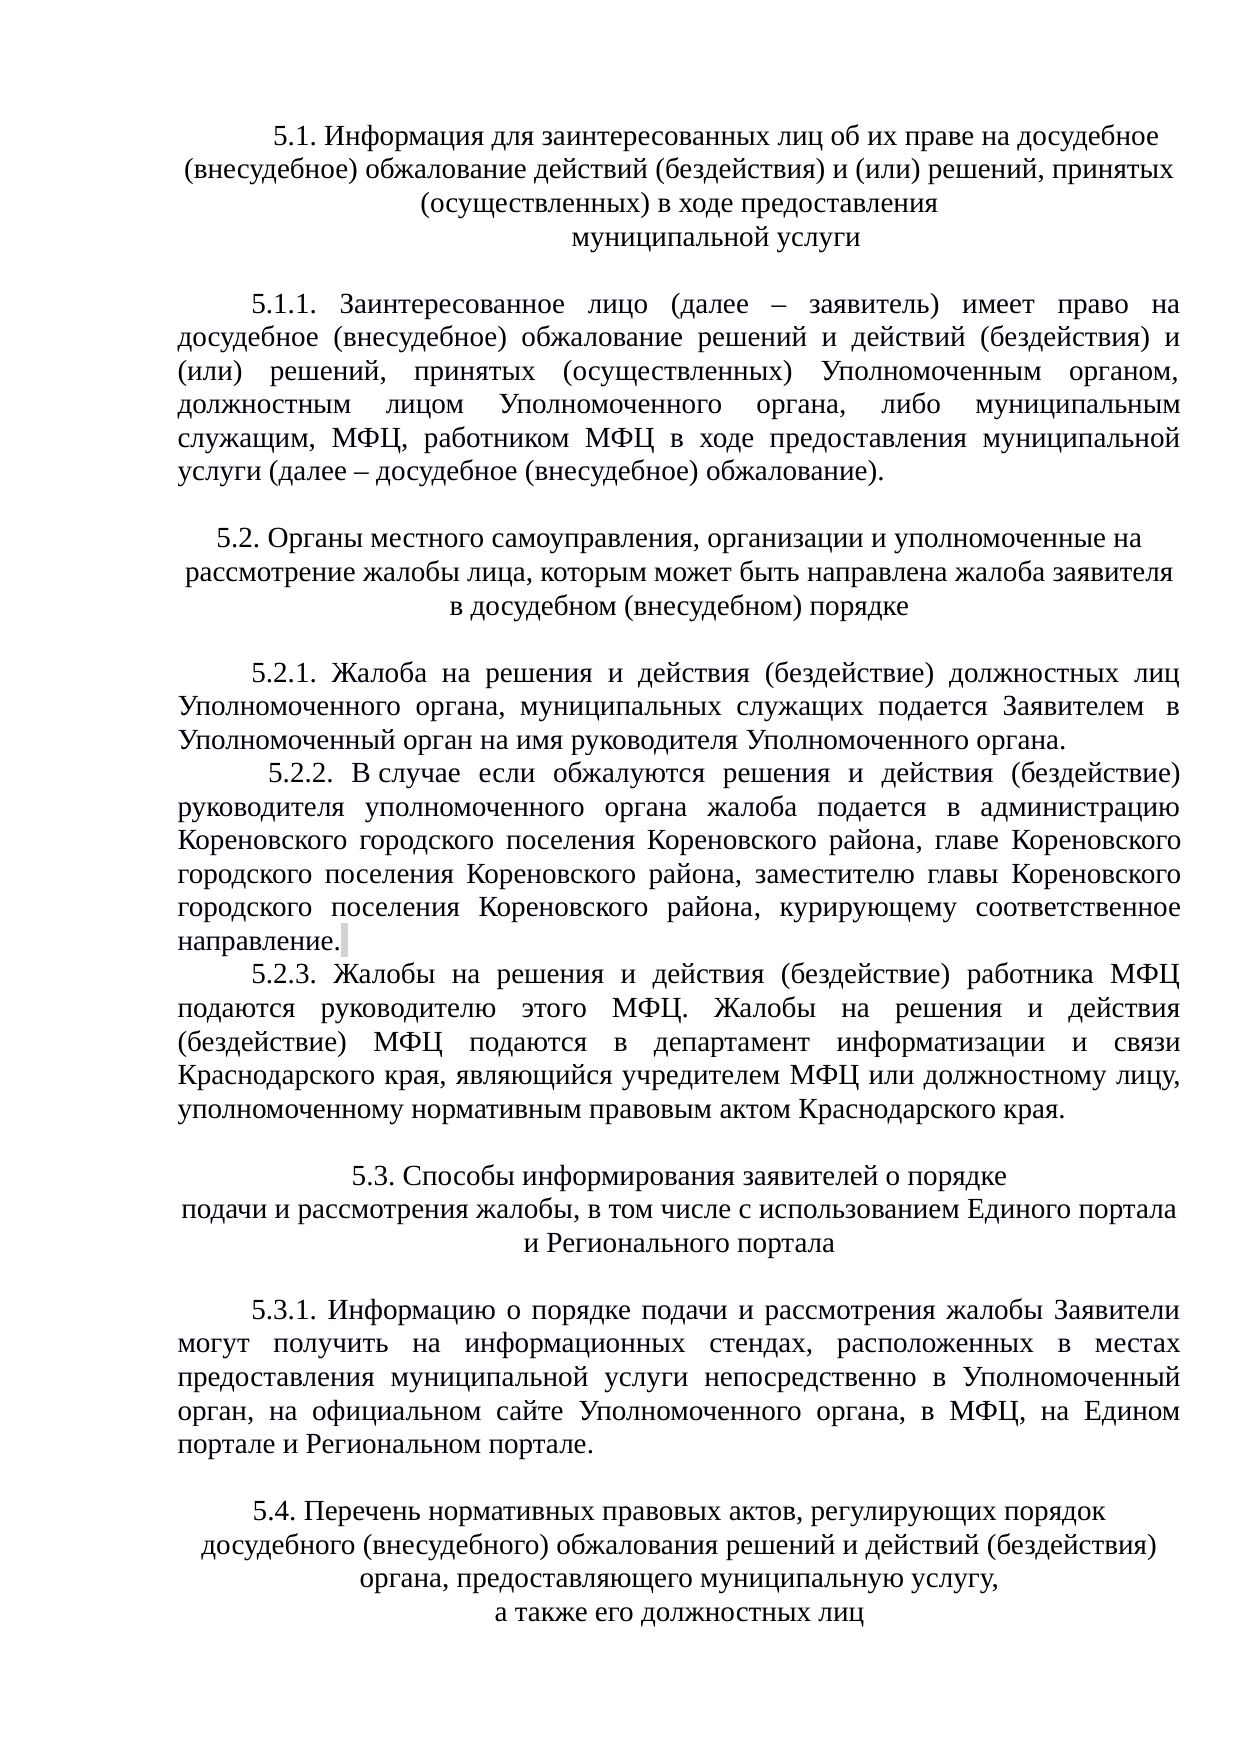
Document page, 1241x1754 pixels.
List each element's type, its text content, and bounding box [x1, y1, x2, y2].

text 5.1.1. Заинтересованное лицо (далее – заявитель) имеет право на досудебное (внесудебное) обжалование решений и действий (бездействия) и (или) решений, принятых (осуществленных) Уполномоченным органом, должностным лицом Уполномоченного органа, либо муниципальным служащим, МФЦ, работником МФЦ в ходе предоставления муниципальной услуги (далее – досудебное (внесудебное) обжалование). [177, 286, 1181, 487]
text 5.2.2. В случае если обжалуются решения и действия (бездействие) руководителя уполномоченного органа жалоба подается в администрацию Кореновского городского поселения Кореновского района, главе Кореновского городского поселения Кореновского района, заместителю главы Кореновского городского поселения Кореновского района, курирующему соответственное направление. [177, 755, 1181, 957]
text подачи и рассмотрения жалобы, в том числе с использованием Единого портала и Регионального портала [177, 1191, 1181, 1258]
text 5.1. Информация для заинтересованных лиц об их праве на досудебное (внесудебное) обжалование действий (бездействия) и (или) решений, принятых (осуществленных) в ходе предоставления [177, 118, 1181, 219]
text 5.2. Органы местного самоуправления, организации и уполномоченные на рассмотрение жалобы лица, которым может быть направлена жалоба заявителя в досудебном (внесудебном) порядке [177, 521, 1181, 621]
text муниципальной услуги [177, 219, 1181, 252]
text а также его должностных лиц [177, 1594, 1181, 1627]
text 5.2.1. Жалоба на решения и действия (бездействие) должностных лиц Уполномоченного органа, муниципальных служащих подается Заявителем в [177, 655, 1181, 722]
text 5.2.3. Жалобы на решения и действия (бездействие) работника МФЦ подаются руководителю этого МФЦ. Жалобы на решения и действия (бездействие) МФЦ подаются в департамент информатизации и связи Краснодарского края, являющийся учредителем МФЦ или должностному лицу, уполномоченному нормативным правовым актом Краснодарского края. [177, 957, 1181, 1124]
text Уполномоченный орган на имя руководителя Уполномоченного органа. [177, 722, 1181, 755]
text 5.3.1. Информацию о порядке подачи и рассмотрения жалобы Заявители могут получить на информационных стендах, расположенных в местах предоставления муниципальной услуги непосредственно в Уполномоченный орган, на официальном сайте Уполномоченного органа, в МФЦ, на Едином портале и Региональном портале. [177, 1292, 1181, 1460]
text 5.3. Способы информирования заявителей о порядке [177, 1158, 1181, 1191]
text 5.4. Перечень нормативных правовых актов, регулирующих порядок досудебного (внесудебного) обжалования решений и действий (бездействия) органа, предоставляющего муниципальную услугу, [177, 1493, 1181, 1594]
